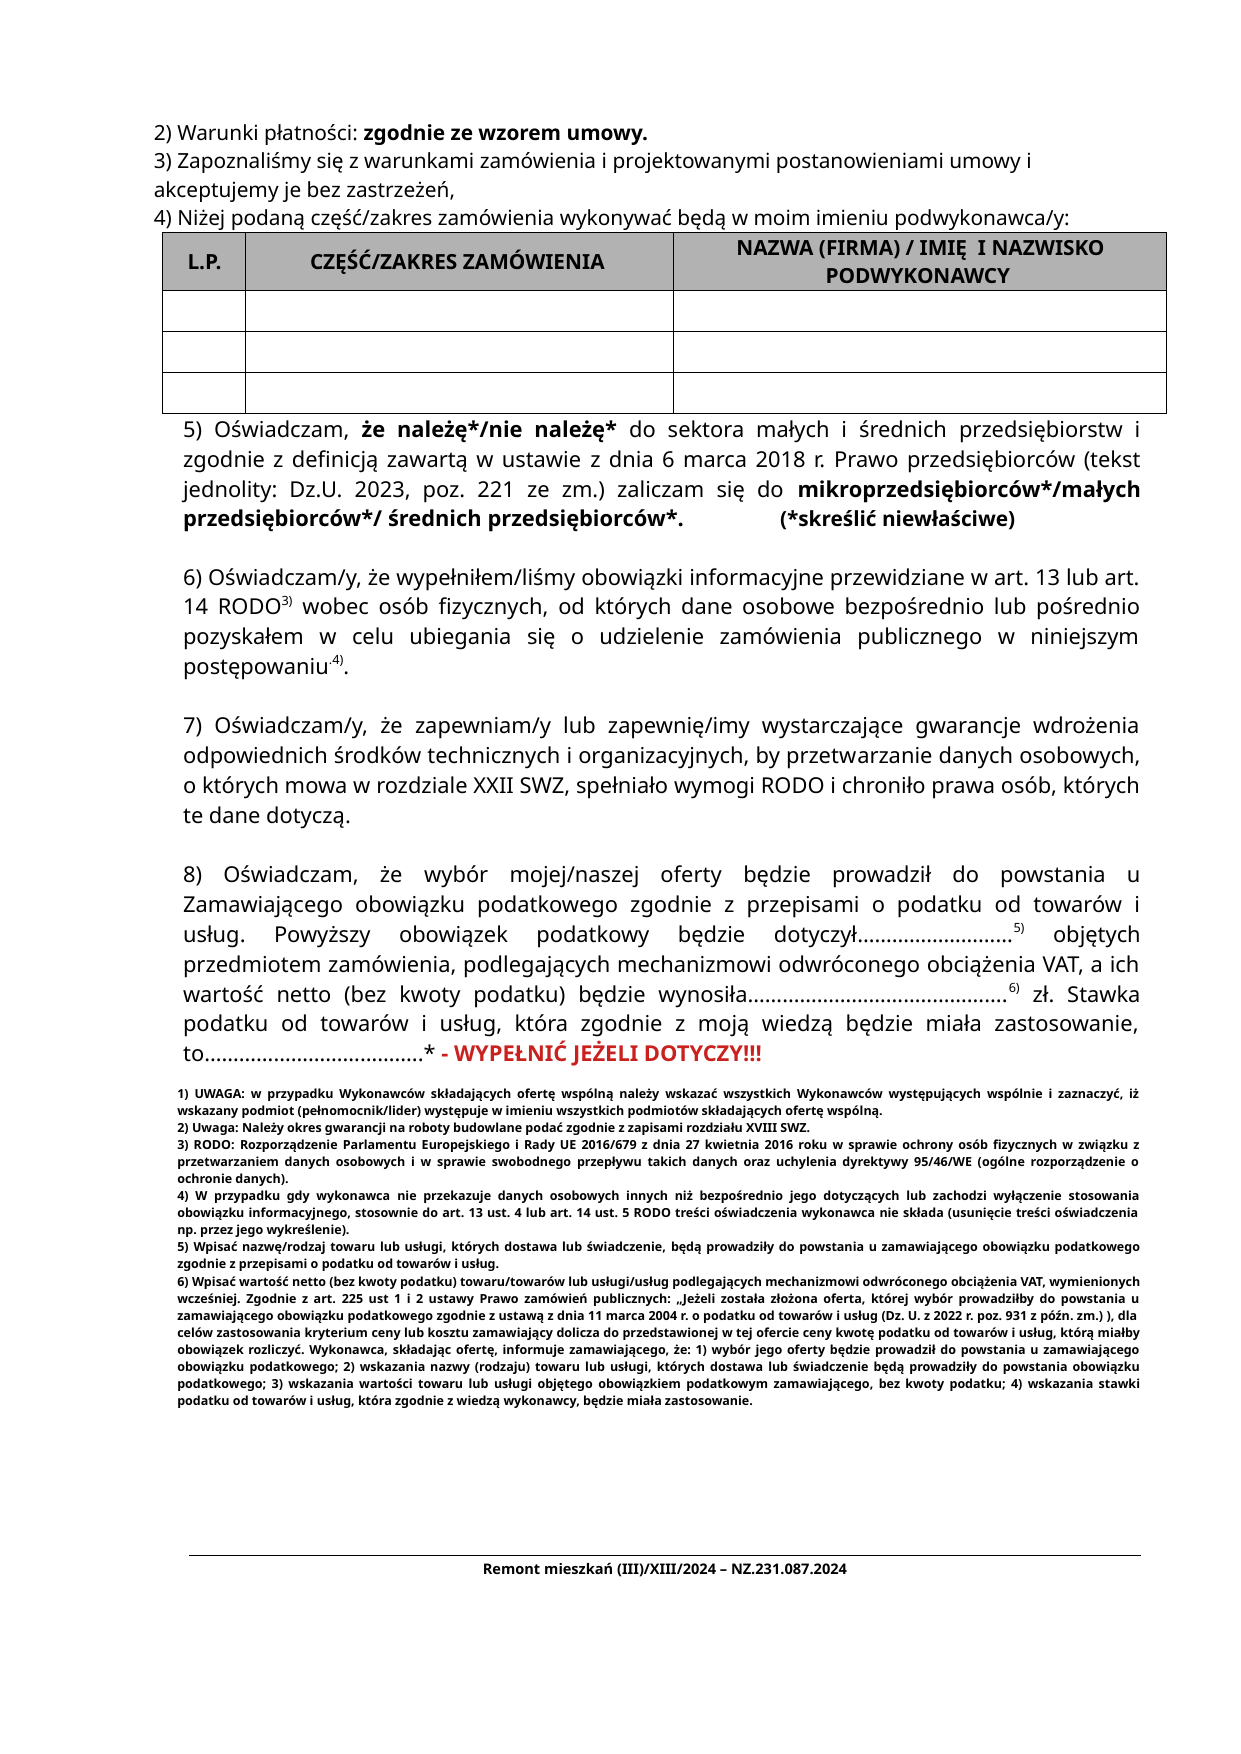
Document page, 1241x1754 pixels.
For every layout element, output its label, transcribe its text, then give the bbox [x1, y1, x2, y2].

list 1) UWAGA: w przypadku Wykonawców składających ofertę wspólną należy wskazać wszystkich Wykonawców występujących wspólnie i zaznaczyć, iż wskazany podmiot (pełnomocnik/lider) występuje w imieniu wszystkich podmiotów składających ofertę wspólną. [177, 1085, 1141, 1119]
table_cell [246, 373, 673, 413]
list 4) W przypadku gdy wykonawca nie przekazuje danych osobowych innych niż bezpośrednio jego dotyczących lub zachodzi wyłączenie stosowania obowiązku informacyjnego, stosownie do art. 13 ust. 4 lub art. 14 ust. 5 RODO treści oświadczenia wykonawca nie składa (usunięcie treści oświadczenia np. przez jego wykreślenie). [177, 1187, 1141, 1238]
table_cell [674, 373, 1166, 413]
list 5) Oświadczam, że należę*/nie należę* do sektora małych i średnich przedsiębiorstw i zgodnie z definicją zawartą w ustawie z dnia 6 marca 2018 r. Prawo przedsiębiorców (tekst jednolity: Dz.U. 2023, poz. 221 ze zm.) zaliczam się do mikroprzedsiębiorców*/małych przedsiębiorców*/ średnich przedsiębiorców*. (*skreślić niewłaściwe) [183, 414, 1141, 533]
table_cell [674, 291, 1166, 331]
table_header Nazwa (firma) / Imię i Nazwisko podwykonawcy [674, 233, 1166, 290]
table_cell [163, 291, 245, 331]
table_header L.p. [163, 233, 245, 290]
table_cell [674, 332, 1166, 372]
list 5) Wpisać nazwę/rodzaj towaru lub usługi, których dostawa lub świadczenie, będą prowadziły do powstania u zamawiającego obowiązku podatkowego zgodnie z przepisami o podatku od towarów i usług. [177, 1238, 1141, 1273]
table_header Część/zakres zamówienia [246, 233, 673, 290]
list 6) Wpisać wartość netto (bez kwoty podatku) towaru/towarów lub usługi/usług podlegających mechanizmowi odwróconego obciążenia VAT, wymienionych wcześniej. Zgodnie z art. 225 ust 1 i 2 ustawy Prawo zamówień publicznych: „Jeżeli została złożona oferta, której wybór prowadziłby do powstania u zamawiającego obowiązku podatkowego zgodnie z ustawą z dnia 11 marca 2004 r. o podatku od towarów i usług (Dz. U. z 2022 r. poz. 931 z późn. zm.) ), dla celów zastosowania kryterium ceny lub kosztu zamawiający dolicza do przedstawionej w tej ofercie ceny kwotę podatku od towarów i usług, którą miałby obowiązek rozliczyć. Wykonawca, składając ofertę, informuje zamawiającego, że: 1) wybór jego oferty będzie prowadził do powstania u zamawiającego obowiązku podatkowego; 2) wskazania nazwy (rodzaju) towaru lub usługi, których dostawa lub świadczenie będą prowadziły do powstania obowiązku podatkowego; 3) wskazania wartości towaru lub usługi objętego obowiązkiem podatkowym zamawiającego, bez kwoty podatku; 4) wskazania stawki podatku od towarów i usług, która zgodnie z wiedzą wykonawcy, będzie miała zastosowanie. [177, 1273, 1141, 1409]
table_cell [246, 332, 673, 372]
table_cell [163, 373, 245, 413]
list 2) Uwaga: Należy okres gwarancji na roboty budowlane podać zgodnie z zapisami rozdziału XVIII SWZ. [177, 1119, 1141, 1136]
table_cell [246, 291, 673, 331]
list 6) Oświadczam/y, że wypełniłem/liśmy obowiązki informacyjne przewidziane w art. 13 lub art. 14 RODO3) wobec osób fizycznych, od których dane osobowe bezpośrednio lub pośrednio pozyskałem w celu ubiegania się o udzielenie zamówienia publicznego w niniejszym postępowaniu.4). [147, 562, 1141, 681]
list 3) RODO: Rozporządzenie Parlamentu Europejskiego i Rady UE 2016/679 z dnia 27 kwietnia 2016 roku w sprawie ochrony osób fizycznych w związku z przetwarzaniem danych osobowych i w sprawie swobodnego przepływu takich danych oraz uchylenia dyrektywy 95/46/WE (ogólne rozporządzenie o ochronie danych). [177, 1136, 1141, 1187]
list 8) Oświadczam, że wybór mojej/naszej oferty będzie prowadził do powstania u Zamawiającego obowiązku podatkowego zgodnie z przepisami o podatku od towarów i usług. Powyższy obowiązek podatkowy będzie dotyczył………………………5) objętych przedmiotem zamówienia, podlegających mechanizmowi odwróconego obciążenia VAT, a ich wartość netto (bez kwoty podatku) będzie wynosiła…………………………..………....6) zł. Stawka podatku od towarów i usług, która zgodnie z moją wiedzą będzie miała zastosowanie, to………………………………..* - WYPEŁNIĆ JEŻELI DOTYCZY!!! [147, 859, 1141, 1068]
list 2) Warunki płatności: zgodnie ze wzorem umowy. [94, 118, 1141, 147]
list 3) Zapoznaliśmy się z warunkami zamówienia i projektowanymi postanowieniami umowy i akceptujemy je bez zastrzeżeń, [94, 147, 1141, 203]
list 4) Niżej podaną część/zakres zamówienia wykonywać będą w moim imieniu podwykonawca/y: [94, 203, 1141, 232]
table_cell [163, 332, 245, 372]
list 7) Oświadczam/y, że zapewniam/y lub zapewnię/imy wystarczające gwarancje wdrożenia odpowiednich środków technicznych i organizacyjnych, by przetwarzanie danych osobowych, o których mowa w rozdziale XXII SWZ, spełniało wymogi RODO i chroniło prawa osób, których te dane dotyczą. [147, 711, 1141, 830]
